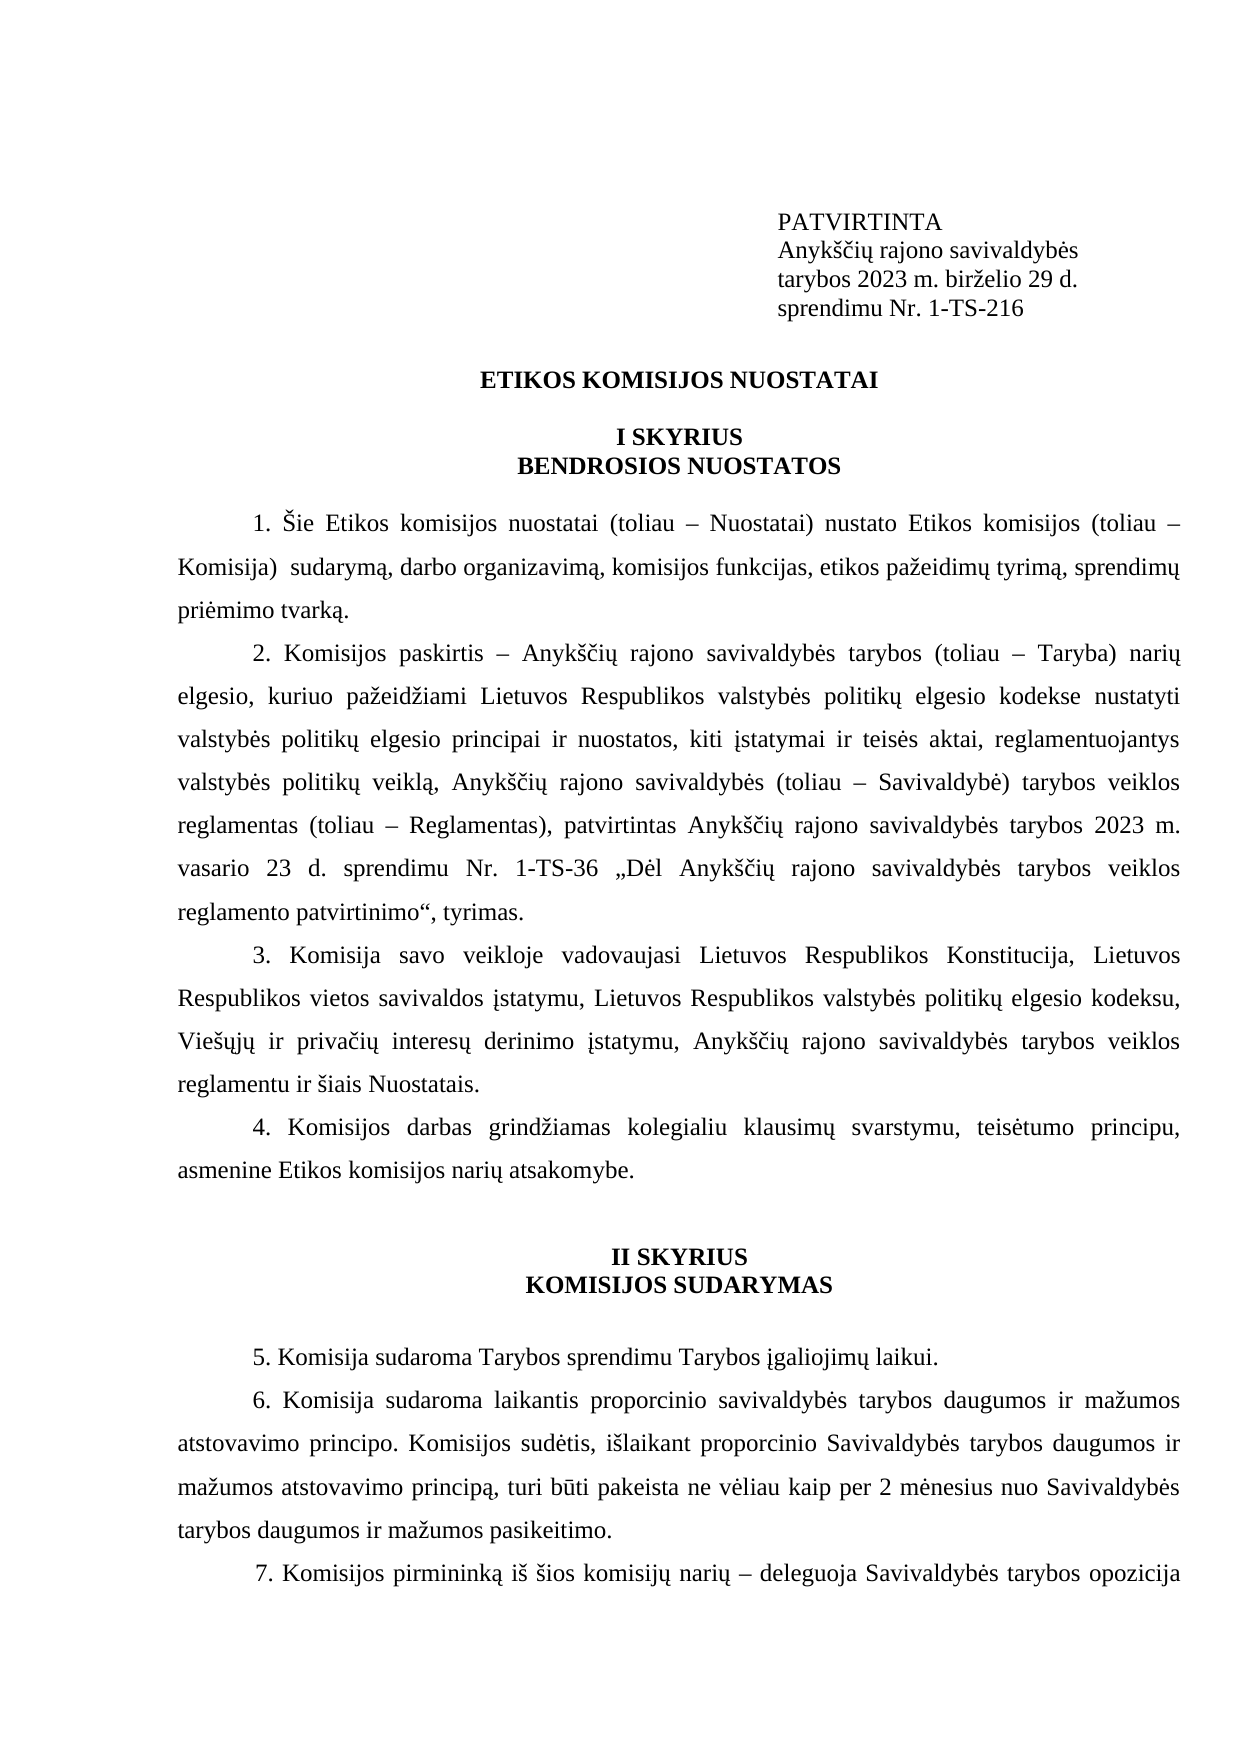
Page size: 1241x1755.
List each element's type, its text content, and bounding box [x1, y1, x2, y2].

text ETIKOS KOMISIJOS NUOSTATAI [177, 365, 1181, 393]
text 7. Komisijos pirmininką iš šios komisijų narių – deleguoja Savivaldybės tarybos opozicija [177, 1558, 1181, 1587]
text sprendimu Nr. 1-TS-216 [702, 293, 1181, 322]
text PATVIRTINTA [702, 207, 1181, 235]
text 1. Šie Etikos komisijos nuostatai (toliau – Nuostatai) nustato Etikos komisijos (toliau – Komisija) sudarymą, darbo organizavimą, komisijos funkcijas, etikos pažeidimų tyrimą, sprendimų priėmimo tvarką. [177, 508, 1181, 623]
text 2. Komisijos paskirtis – Anykščių rajono savivaldybės tarybos (toliau – Taryba) narių elgesio, kuriuo pažeidžiami Lietuvos Respublikos valstybės politikų elgesio kodekse nustatyti valstybės politikų elgesio principai ir nuostatos, kiti įstatymai ir teisės aktai, reglamentuojantys valstybės politikų veiklą, Anykščių rajono savivaldybės (toliau – Savivaldybė) tarybos veiklos reglamentas (toliau – Reglamentas), patvirtintas Anykščių rajono savivaldybės tarybos 2023 m. vasario 23 d. sprendimu Nr. 1-TS-36 „Dėl Anykščių rajono savivaldybės tarybos veiklos reglamento patvirtinimo“, tyrimas. [177, 638, 1181, 925]
text 5. Komisija sudaroma Tarybos sprendimu Tarybos įgaliojimų laikui. [177, 1342, 1181, 1371]
text BENDROSIOS NUOSTATOS [177, 451, 1181, 480]
text 3. Komisija savo veikloje vadovaujasi Lietuvos Respublikos Konstitucija, Lietuvos Respublikos vietos savivaldos įstatymu, Lietuvos Respublikos valstybės politikų elgesio kodeksu, Viešųjų ir privačių interesų derinimo įstatymu, Anykščių rajono savivaldybės tarybos veiklos reglamentu ir šiais Nuostatais. [177, 940, 1181, 1098]
text Anykščių rajono savivaldybės [702, 235, 1181, 264]
text I SKYRIUS [177, 422, 1181, 451]
text tarybos 2023 m. birželio 29 d. [702, 264, 1181, 293]
text KOMISIJOS SUDARYMAS [177, 1270, 1181, 1299]
text 4. Komisijos darbas grindžiamas kolegialiu klausimų svarstymu, teisėtumo principu, asmenine Etikos komisijos narių atsakomybe. [177, 1112, 1181, 1184]
text 6. Komisija sudaroma laikantis proporcinio savivaldybės tarybos daugumos ir mažumos atstovavimo principo. Komisijos sudėtis, išlaikant proporcinio Savivaldybės tarybos daugumos ir mažumos atstovavimo principą, turi būti pakeista ne vėliau kaip per 2 mėnesius nuo Savivaldybės tarybos daugumos ir mažumos pasikeitimo. [177, 1385, 1181, 1543]
text II SKYRIUS [177, 1242, 1181, 1270]
